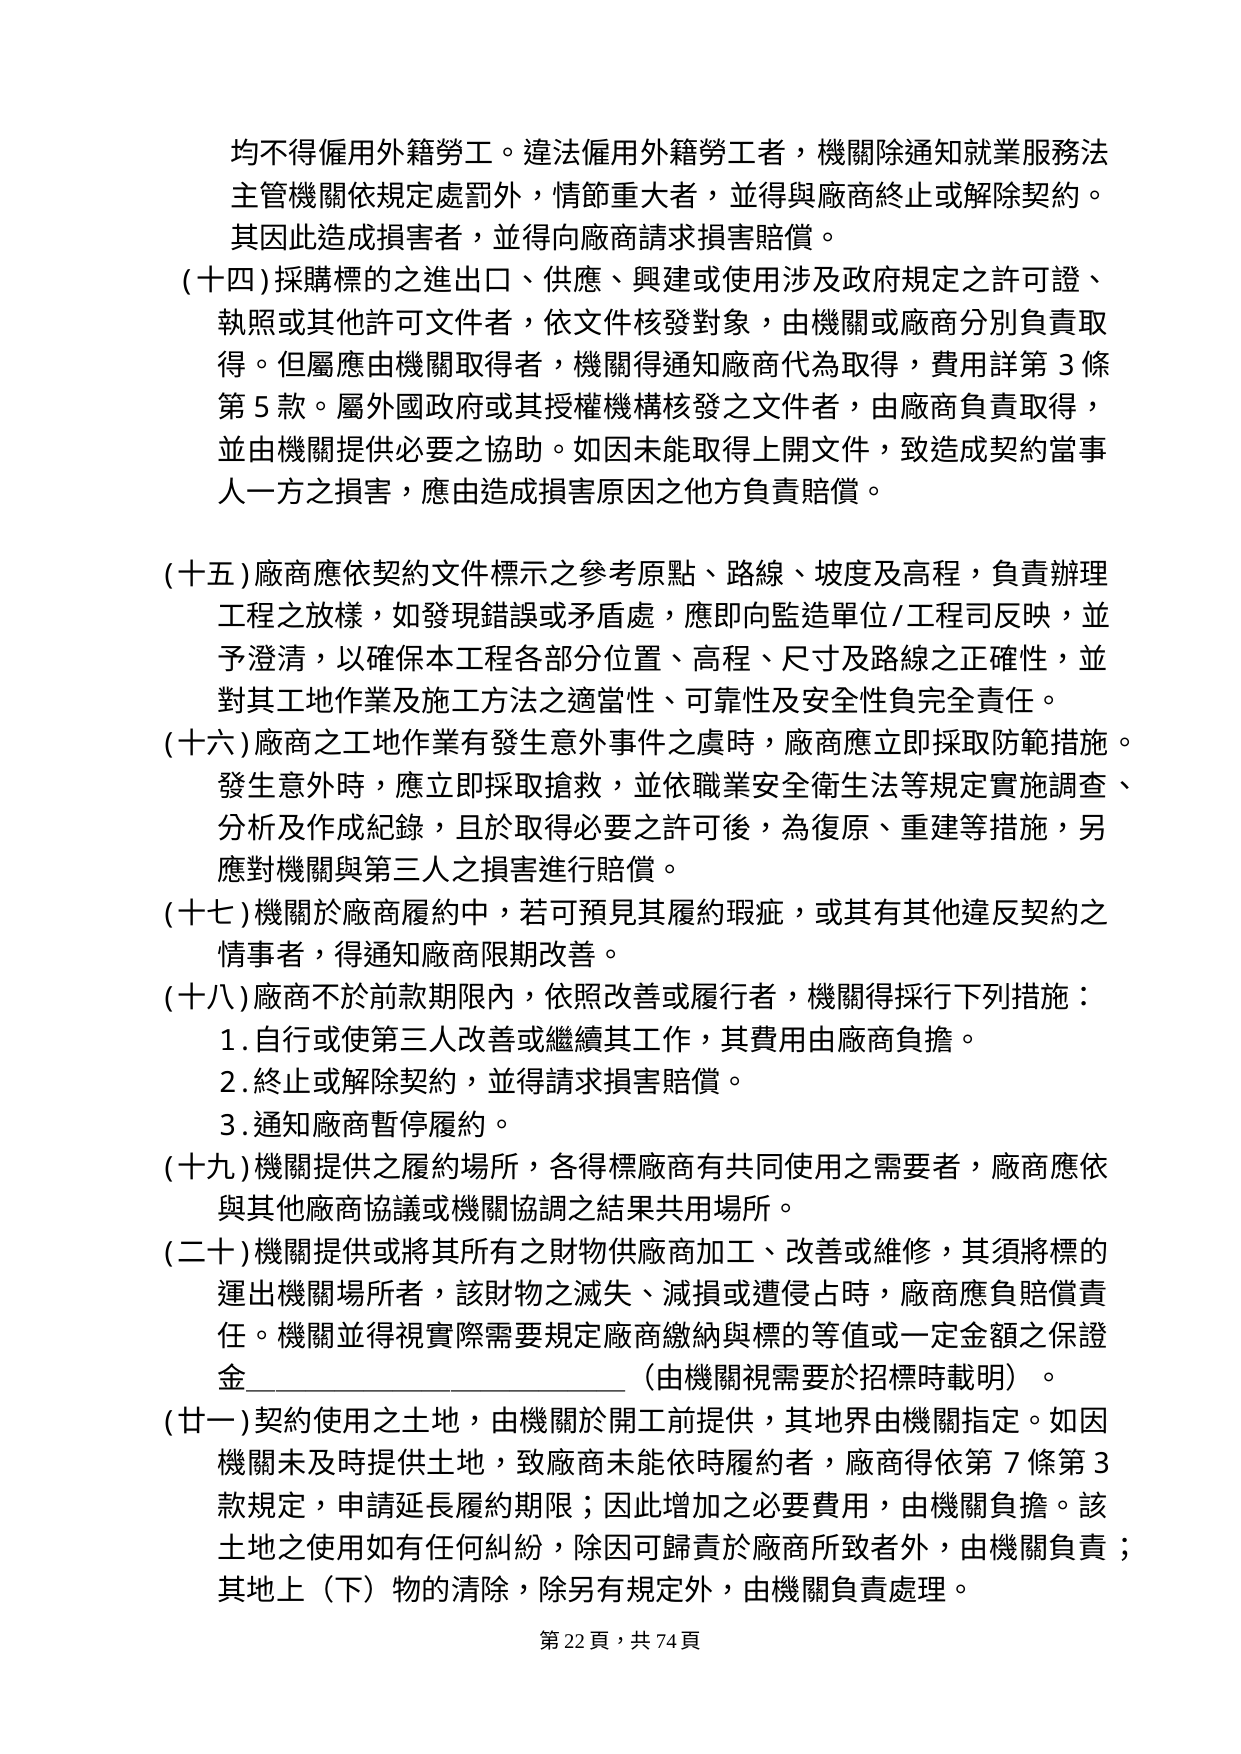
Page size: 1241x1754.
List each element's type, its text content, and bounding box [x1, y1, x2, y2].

text (十三) 廠商及分包廠商履約時，除依規定申請聘僱或調派外籍勞工者外，均不得僱用外籍勞工。違法僱用外籍勞工者，機關除通知就業服務法主管機關依規定處罰外，情節重大者，並得與廠商終止或解除契約。其因此造成損害者，並得向廠商請求損害賠償。 [159, 130, 1110, 257]
text 3.通知廠商暫停履約。 [218, 1101, 1110, 1143]
text (十四)採購標的之進出口、供應、興建或使用涉及政府規定之許可證、執照或其他許可文件者，依文件核發對象，由機關或廠商分別負責取得。但屬應由機關取得者，機關得通知廠商代為取得，費用詳第3條第5款。屬外國政府或其授權機構核發之文件者，由廠商負責取得，並由機關提供必要之協助。如因未能取得上開文件，致造成契約當事人一方之損害，應由造成損害原因之他方負責賠償。 [159, 257, 1110, 511]
text (十九)機關提供之履約場所，各得標廠商有共同使用之需要者，廠商應依與其他廠商協議或機關協調之結果共用場所。 [159, 1143, 1110, 1228]
text 1.自行或使第三人改善或繼續其工作，其費用由廠商負擔。 [218, 1016, 1110, 1059]
text (十七)機關於廠商履約中，若可預見其履約瑕疵，或其有其他違反契約之情事者，得通知廠商限期改善。 [159, 889, 1110, 974]
text (十五)廠商應依契約文件標示之參考原點、路線、坡度及高程，負責辦理工程之放樣，如發現錯誤或矛盾處，應即向監造單位/工程司反映，並予澄清，以確保本工程各部分位置、高程、尺寸及路線之正確性，並對其工地作業及施工方法之適當性、可靠性及安全性負完全責任。 [159, 551, 1110, 720]
text (廿一)契約使用之土地，由機關於開工前提供，其地界由機關指定。如因機關未及時提供土地，致廠商未能依時履約者，廠商得依第7條第3款規定，申請延長履約期限；因此增加之必要費用，由機關負擔。該土地之使用如有任何糾紛，除因可歸責於廠商所致者外，由機關負責；其地上（下）物的清除，除另有規定外，由機關負責處理。 [159, 1397, 1110, 1609]
text (二十)機關提供或將其所有之財物供廠商加工、改善或維修，其須將標的運出機關場所者，該財物之滅失、減損或遭侵占時，廠商應負賠償責任。機關並得視實際需要規定廠商繳納與標的等值或一定金額之保證金＿＿＿＿＿＿＿＿＿＿＿＿＿（由機關視需要於招標時載明）。 [159, 1228, 1110, 1397]
text 2.終止或解除契約，並得請求損害賠償。 [218, 1059, 1110, 1101]
text (十六)廠商之工地作業有發生意外事件之虞時，廠商應立即採取防範措施。發生意外時，應立即採取搶救，並依職業安全衛生法等規定實施調查、分析及作成紀錄，且於取得必要之許可後，為復原、重建等措施，另應對機關與第三人之損害進行賠償。 [159, 720, 1110, 889]
text (十八)廠商不於前款期限內，依照改善或履行者，機關得採行下列措施： [159, 974, 1110, 1016]
